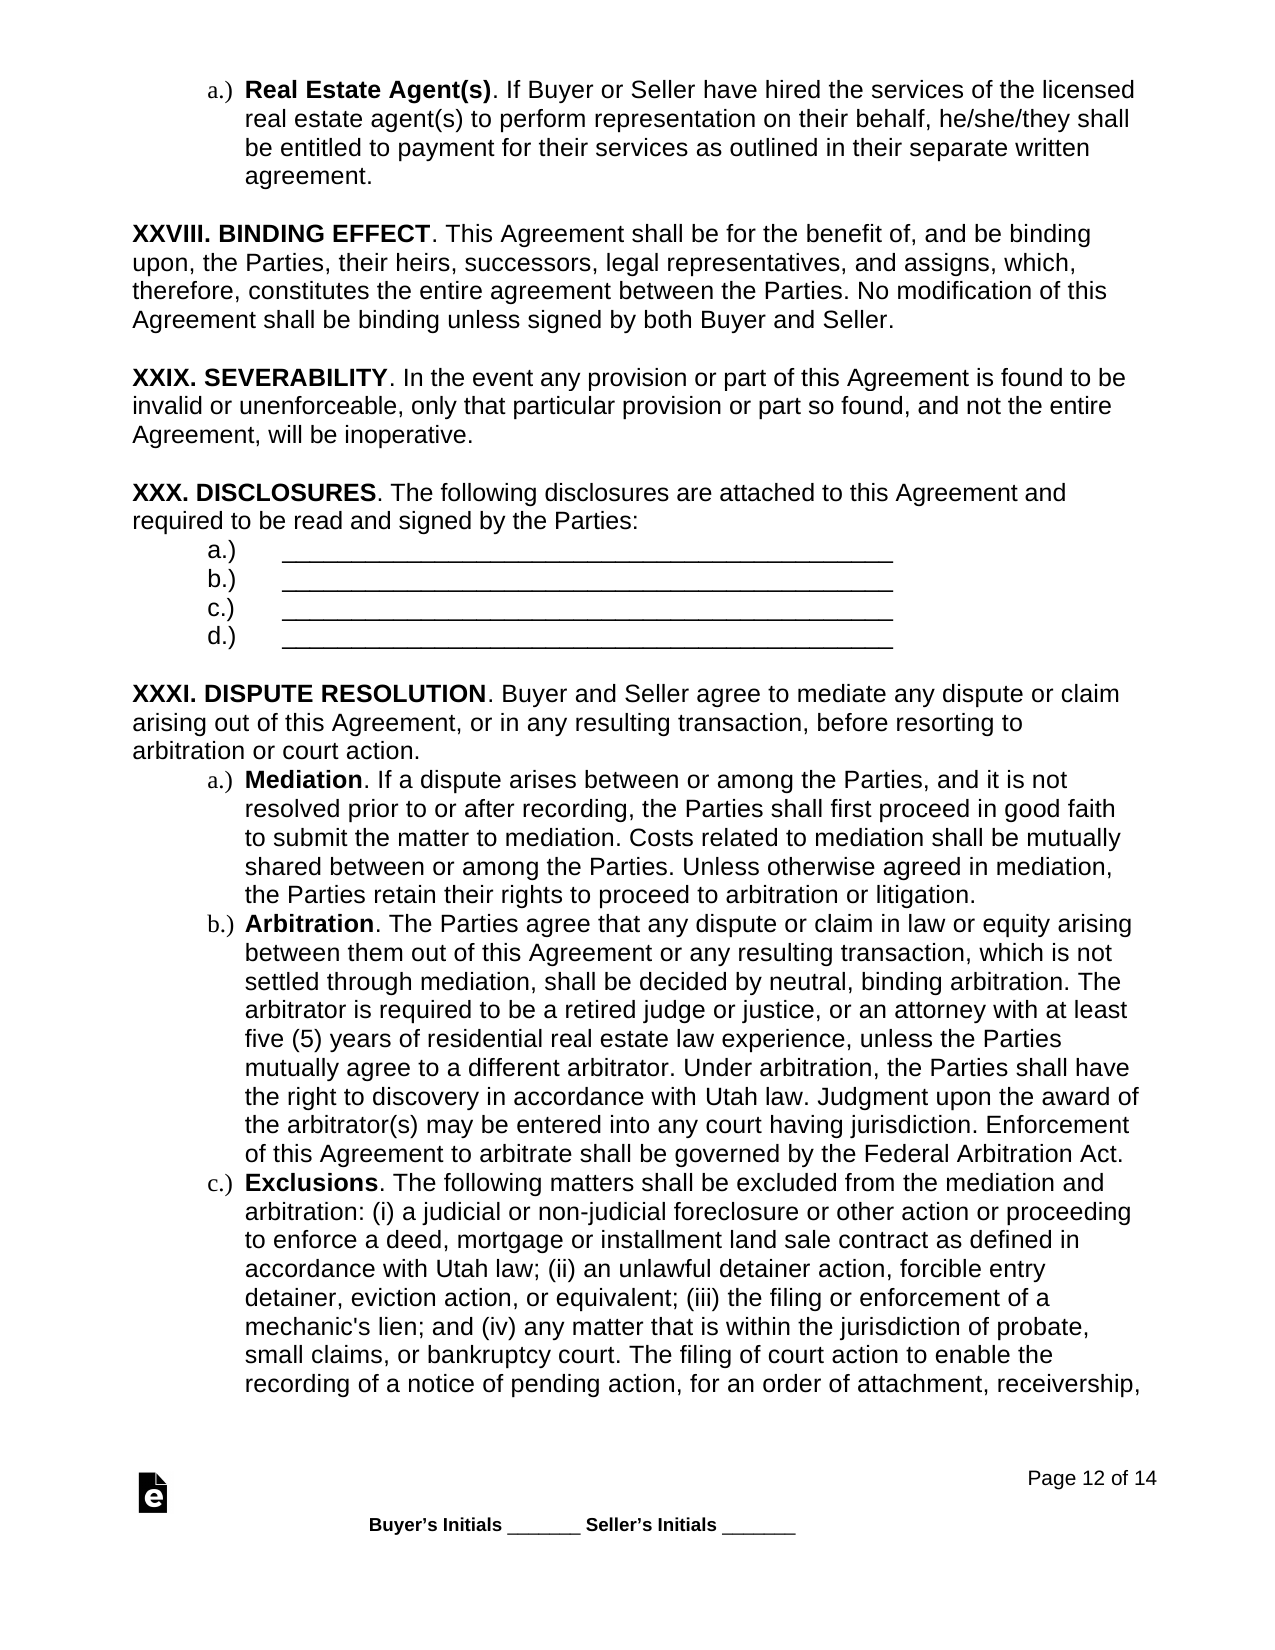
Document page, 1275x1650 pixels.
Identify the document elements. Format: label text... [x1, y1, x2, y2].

text XXIX. SEVERABILITY. In the event any provision or part of this Agreement is found to be invalid or unenforceable, only that particular provision or part so found, and not the entire Agreement, will be inoperative. [132, 363, 1143, 449]
text d.) ____________________________________________ [207, 621, 1143, 650]
list Mediation. If a dispute arises between or among the Parties, and it is not resolved prior to or after recording, the Parties shall first proceed in good faith to submit the matter to mediation. Costs related to mediation shall be mutually shared between or among the Parties. Unless otherwise agreed in mediation, the Parties retain their rights to proceed to arbitration or litigation. [207, 765, 1143, 909]
text XXXI. DISPUTE RESOLUTION. Buyer and Seller agree to mediate any dispute or claim arising out of this Agreement, or in any resulting transaction, before resorting to arbitration or court action. [132, 679, 1143, 765]
list Arbitration. The Parties agree that any dispute or claim in law or equity arising between them out of this Agreement or any resulting transaction, which is not settled through mediation, shall be decided by neutral, binding arbitration. The arbitrator is required to be a retired judge or justice, or an attorney with at least five (5) years of residential real estate law experience, unless the Parties mutually agree to a different arbitrator. Under arbitration, the Parties shall have the right to discovery in accordance with Utah law. Judgment upon the award of the arbitrator(s) may be entered into any court having jurisdiction. Enforcement of this Agreement to arbitrate shall be governed by the Federal Arbitration Act. [207, 909, 1143, 1168]
text a.) ____________________________________________ [207, 535, 1143, 564]
list Exclusions. The following matters shall be excluded from the mediation and arbitration: (i) a judicial or non-judicial foreclosure or other action or proceeding to enforce a deed, mortgage or installment land sale contract as defined in accordance with Utah law; (ii) an unlawful detainer action, forcible entry detainer, eviction action, or equivalent; (iii) the filing or enforcement of a mechanic's lien; and (iv) any matter that is within the jurisdiction of probate, small claims, or bankruptcy court. The filing of court action to enable the recording of a notice of pending action, for an order of attachment, receivership, [207, 1168, 1143, 1398]
text XXX. DISCLOSURES. The following disclosures are attached to this Agreement and required to be read and signed by the Parties: [132, 478, 1143, 535]
list Real Estate Agent(s). If Buyer or Seller have hired the services of the licensed real estate agent(s) to perform representation on their behalf, he/she/they shall be entitled to payment for their services as outlined in their separate written agreement. [207, 75, 1143, 190]
text c.) ____________________________________________ [207, 593, 1143, 621]
text b.) ____________________________________________ [207, 564, 1143, 593]
text XXVIII. BINDING EFFECT. This Agreement shall be for the benefit of, and be binding upon, the Parties, their heirs, successors, legal representatives, and assigns, which, therefore, constitutes the entire agreement between the Parties. No modification of this Agreement shall be binding unless signed by both Buyer and Seller. [132, 219, 1143, 334]
